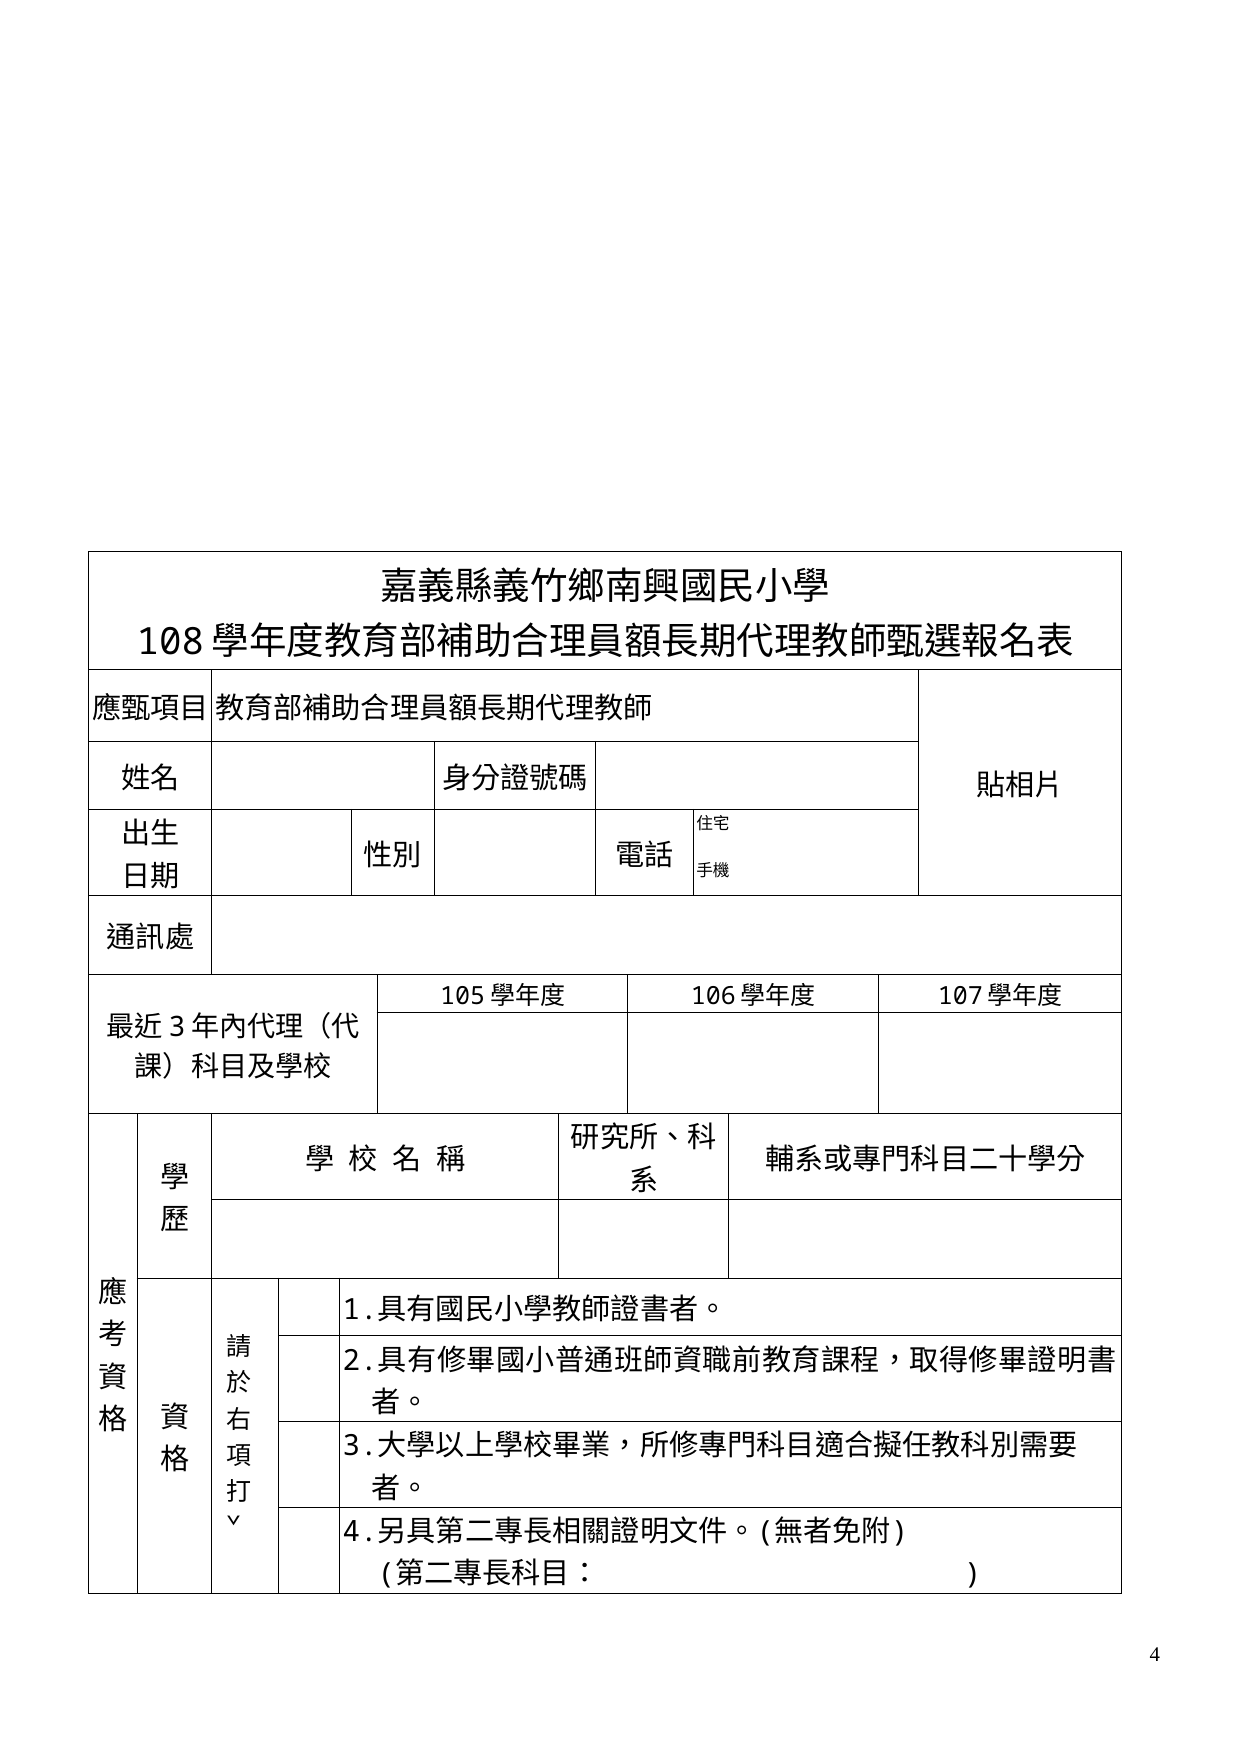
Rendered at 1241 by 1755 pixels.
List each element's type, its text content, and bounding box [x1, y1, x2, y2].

table_cell 出生 日期 [89, 810, 211, 894]
table_cell [212, 896, 1121, 974]
table_cell 學 校 名 稱 [212, 1114, 558, 1199]
table_cell 107學年度 [879, 975, 1121, 1012]
table_header [1122, 551, 1133, 669]
table_cell [212, 1200, 558, 1277]
table_cell [1122, 809, 1133, 894]
table_header 嘉義縣義竹鄉南興國民小學 108學年度教育部補助合理員額長期代理教師甄選報名表 [89, 552, 1121, 669]
table_cell 通訊處 [89, 896, 211, 974]
table_cell [628, 1013, 878, 1113]
table_cell 性別 [352, 810, 434, 894]
table_cell [212, 810, 351, 894]
table_cell 最近3年內代理（代課）科目及學校 [89, 975, 377, 1113]
table_cell 106學年度 [628, 975, 878, 1012]
table_cell 研究所、科系 [559, 1114, 728, 1199]
table_cell 請於右項打ˇ [212, 1279, 278, 1592]
table_cell 學 歷 [138, 1114, 211, 1277]
table_cell [1122, 1012, 1133, 1113]
table_cell [435, 810, 595, 894]
table_cell 1.具有國民小學教師證書者。 [340, 1279, 1121, 1335]
table_cell [1122, 1421, 1133, 1507]
table_cell [1122, 1278, 1133, 1335]
table_cell 電話 [596, 810, 693, 894]
table_cell [279, 1508, 339, 1592]
table_cell [729, 1200, 1121, 1277]
table_cell 姓名 [89, 742, 211, 809]
table_cell 應甄項目 [89, 670, 211, 741]
table_cell 4.另具第二專長相關證明文件。(無者免附) (第二專長科目： ) [340, 1508, 1121, 1592]
table_cell [279, 1336, 339, 1421]
table_cell [596, 742, 918, 809]
table_cell [279, 1279, 339, 1335]
table_cell 教育部補助合理員額長期代理教師 [212, 670, 918, 741]
table_cell [1122, 669, 1133, 741]
table_cell [1122, 974, 1133, 1012]
table_cell [1122, 1199, 1133, 1277]
table_cell [212, 742, 434, 809]
table_cell [1122, 1335, 1133, 1421]
table_cell 住宅 手機 [694, 810, 918, 894]
table_cell [279, 1422, 339, 1507]
table_cell 3.大學以上學校畢業，所修專門科目適合擬任教科別需要者。 [340, 1422, 1121, 1507]
table_cell [378, 1013, 627, 1113]
table_cell [1122, 1113, 1133, 1199]
table_cell [879, 1013, 1121, 1113]
table_cell 資 格 [138, 1279, 211, 1592]
table_cell [1122, 741, 1133, 809]
table_cell [1122, 895, 1133, 974]
table_cell 輔系或專門科目二十學分 [729, 1114, 1121, 1199]
table_cell 2.具有修畢國小普通班師資職前教育課程，取得修畢證明書者。 [340, 1336, 1121, 1421]
table_cell 105學年度 [378, 975, 627, 1012]
table_cell 貼相片 [919, 670, 1121, 894]
table_cell 應考資格 [89, 1114, 137, 1592]
table_cell [1122, 1507, 1133, 1592]
table_cell [559, 1200, 728, 1277]
table_cell 身分證號碼 [435, 742, 595, 809]
